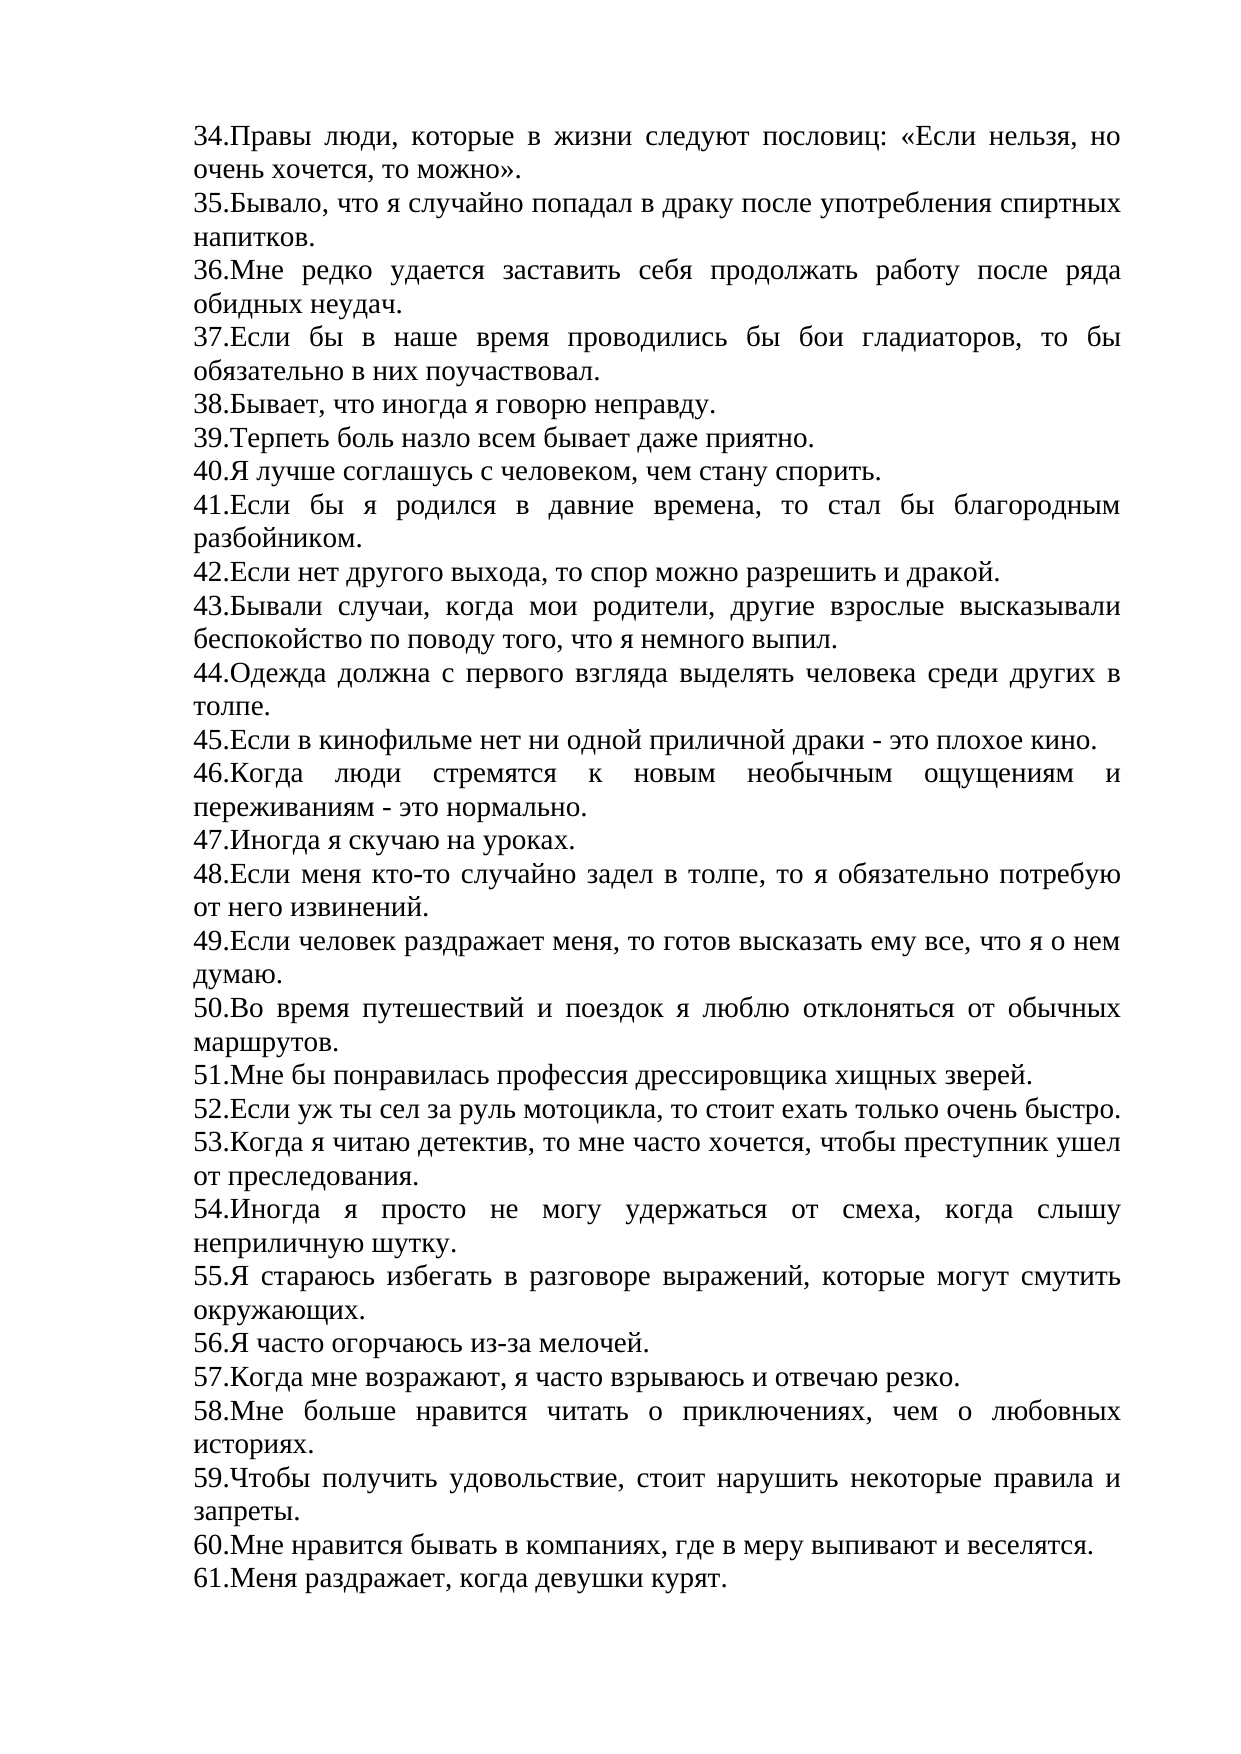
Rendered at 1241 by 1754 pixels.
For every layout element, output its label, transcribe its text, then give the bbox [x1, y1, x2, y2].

list Иногда я просто не могу удержаться от смеха, когда слышу неприличную шутку. [193, 1191, 1122, 1258]
list Бывали случаи, когда мои родители, другие взрослые высказывали беспокойство по поводу того, что я немного выпил. [193, 588, 1122, 655]
list Если меня кто-то случайно задел в толпе, то я обязательно потребую от него извинений. [193, 856, 1122, 923]
list Если в кинофильме нет ни одной приличной драки - это плохое кино. [193, 722, 1122, 755]
list Если бы я родился в давние времена, то стал бы благородным разбойником. [193, 487, 1122, 554]
list Когда я читаю детектив, то мне часто хочется, чтобы преступник ушел от преследования. [193, 1124, 1122, 1191]
list Чтобы получить удовольствие, стоит нарушить некоторые правила и запреты. [193, 1460, 1122, 1527]
list Мне нравится бывать в компаниях, где в меру выпивают и веселятся. [193, 1527, 1122, 1560]
list Мне бы понравилась профессия дрессировщика хищных зверей. [193, 1057, 1122, 1091]
list Правы люди, которые в жизни следуют пословиц: «Если нельзя, но очень хочется, то можно». [193, 118, 1122, 185]
list Мне больше нравится читать о приключениях, чем о любовных историях. [193, 1393, 1122, 1460]
list Иногда я скучаю на уроках. [193, 822, 1122, 856]
list Если бы в наше время проводились бы бои гладиаторов, то бы обязательно в них поучаствовал. [193, 319, 1122, 386]
list Когда люди стремятся к новым необычным ощущениям и переживаниям - это нормально. [193, 755, 1122, 822]
list Терпеть боль назло всем бывает даже приятно. [193, 420, 1122, 453]
list Бывало, что я случайно попадал в драку после употребления спиртных напитков. [193, 185, 1122, 252]
list Бывает, что иногда я говорю неправду. [193, 386, 1122, 420]
list Если уж ты сел за руль мотоцикла, то стоит ехать только очень быстро. [193, 1091, 1122, 1124]
list Я часто огорчаюсь из-за мелочей. [193, 1326, 1122, 1359]
list Меня раздражает, когда девушки курят. [193, 1560, 1122, 1594]
list Когда мне возражают, я часто взрываюсь и отвечаю резко. [193, 1359, 1122, 1393]
list Я лучше соглашусь с человеком, чем стану спорить. [193, 453, 1122, 487]
list Во время путешествий и поездок я люблю отклоняться от обычных маршрутов. [193, 990, 1122, 1057]
list Я стараюсь избегать в разговоре выражений, которые могут смутить окружающих. [193, 1258, 1122, 1326]
list Если человек раздражает меня, то готов высказать ему все, что я о нем думаю. [193, 923, 1122, 990]
list Если нет другого выхода, то спор можно разрешить и дракой. [193, 554, 1122, 588]
list Мне редко удается заставить себя продолжать работу после ряда обидных неудач. [193, 252, 1122, 319]
list Одежда должна с первого взгляда выделять человека среди других в толпе. [193, 655, 1122, 722]
